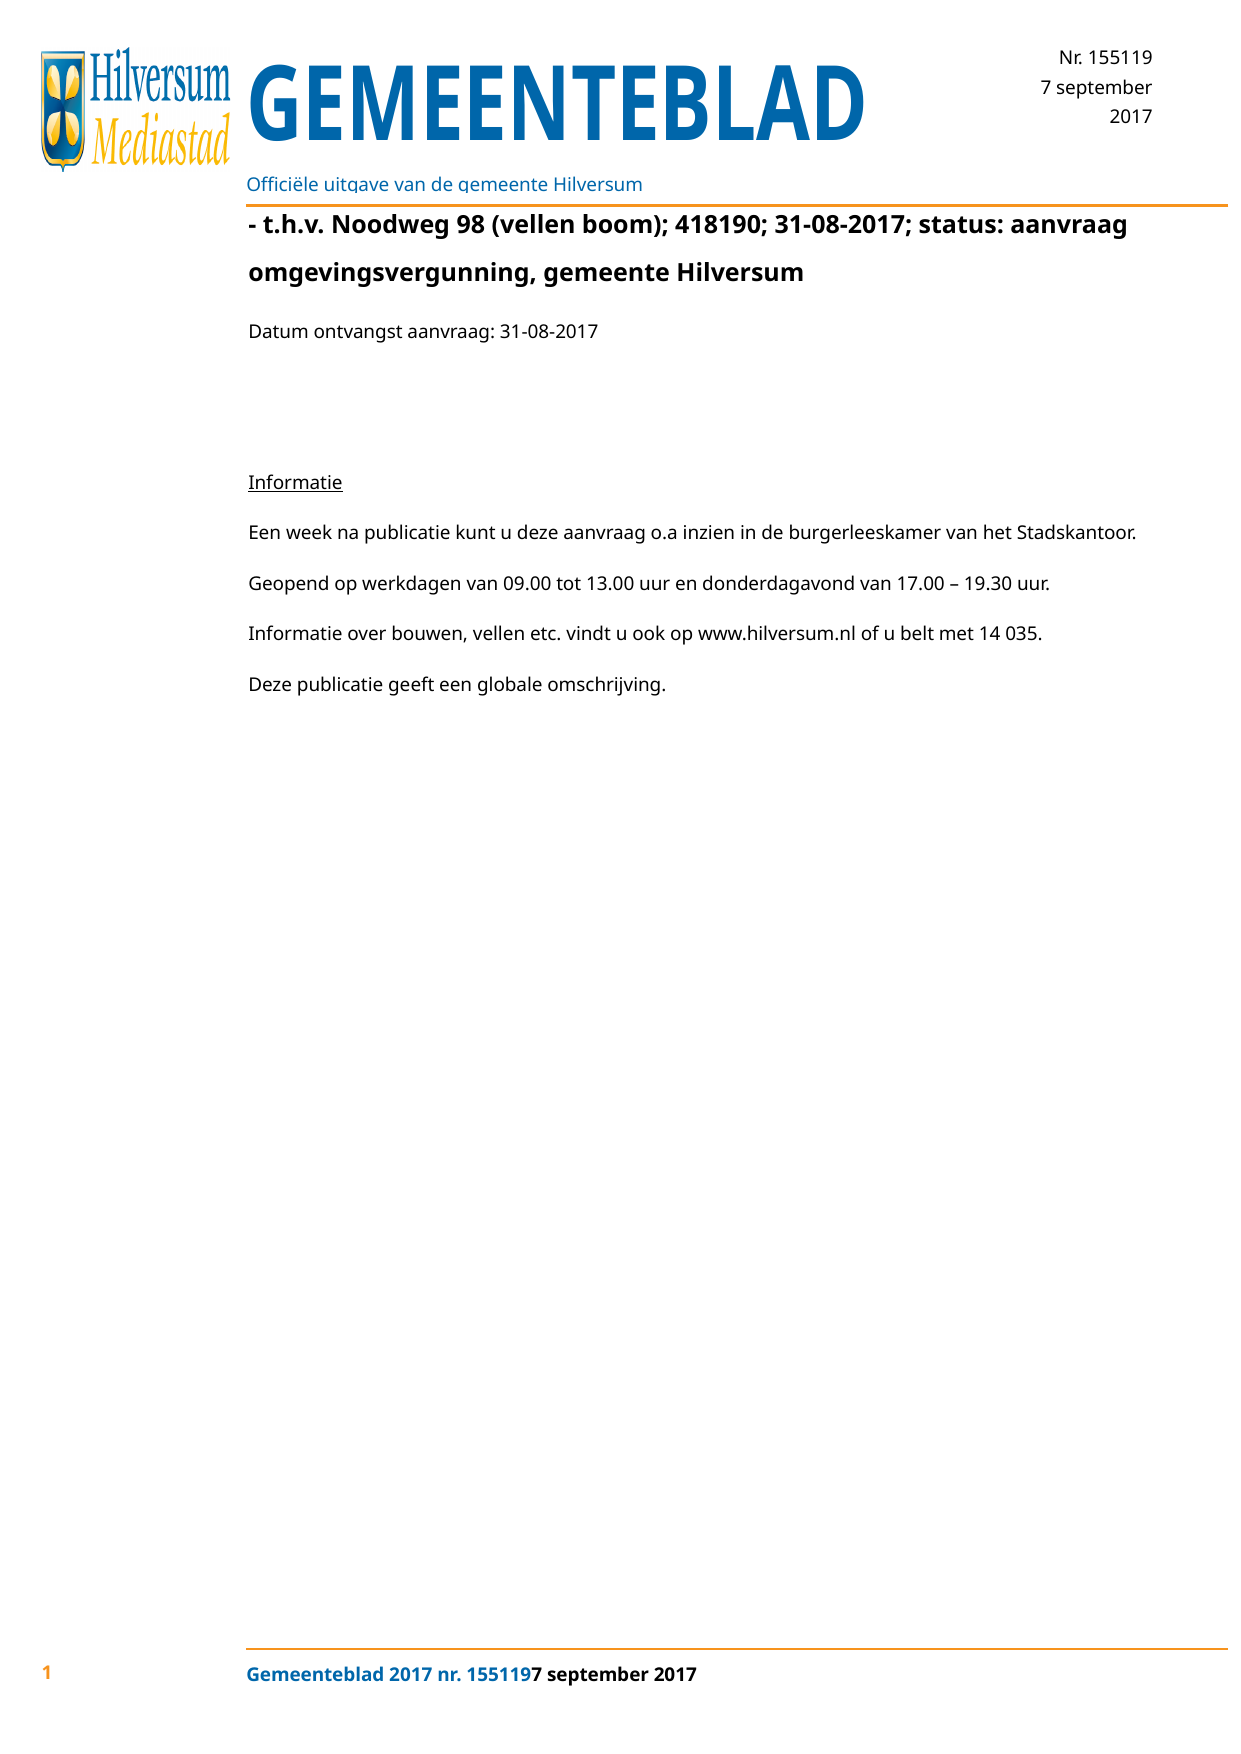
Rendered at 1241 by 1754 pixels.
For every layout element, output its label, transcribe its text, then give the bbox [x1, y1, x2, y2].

text Een week na publicatie kunt u deze aanvraag o.a inzien in de burgerleeskamer van het Stadskantoor. [248, 519, 1152, 545]
text Datum ontvangst aanvraag: 31-08-2017 [248, 318, 1152, 344]
text Informatie [248, 469, 1152, 495]
text Deze publicatie geeft een globale omschrijving. [248, 671, 1152, 697]
text Informatie over bouwen, vellen etc. vindt u ook op www.hilversum.nl of u belt met 14 035. [248, 620, 1152, 646]
text Geopend op werkdagen van 09.00 tot 13.00 uur en donderdagavond van 17.00 – 19.30 uur. [248, 570, 1152, 596]
picture [41, 47, 231, 172]
text - t.h.v. Noodweg 98 (vellen boom); 418190; 31-08-2017; status: aanvraag omgevingsvergunning, gemeente Hilversum [248, 207, 1152, 288]
